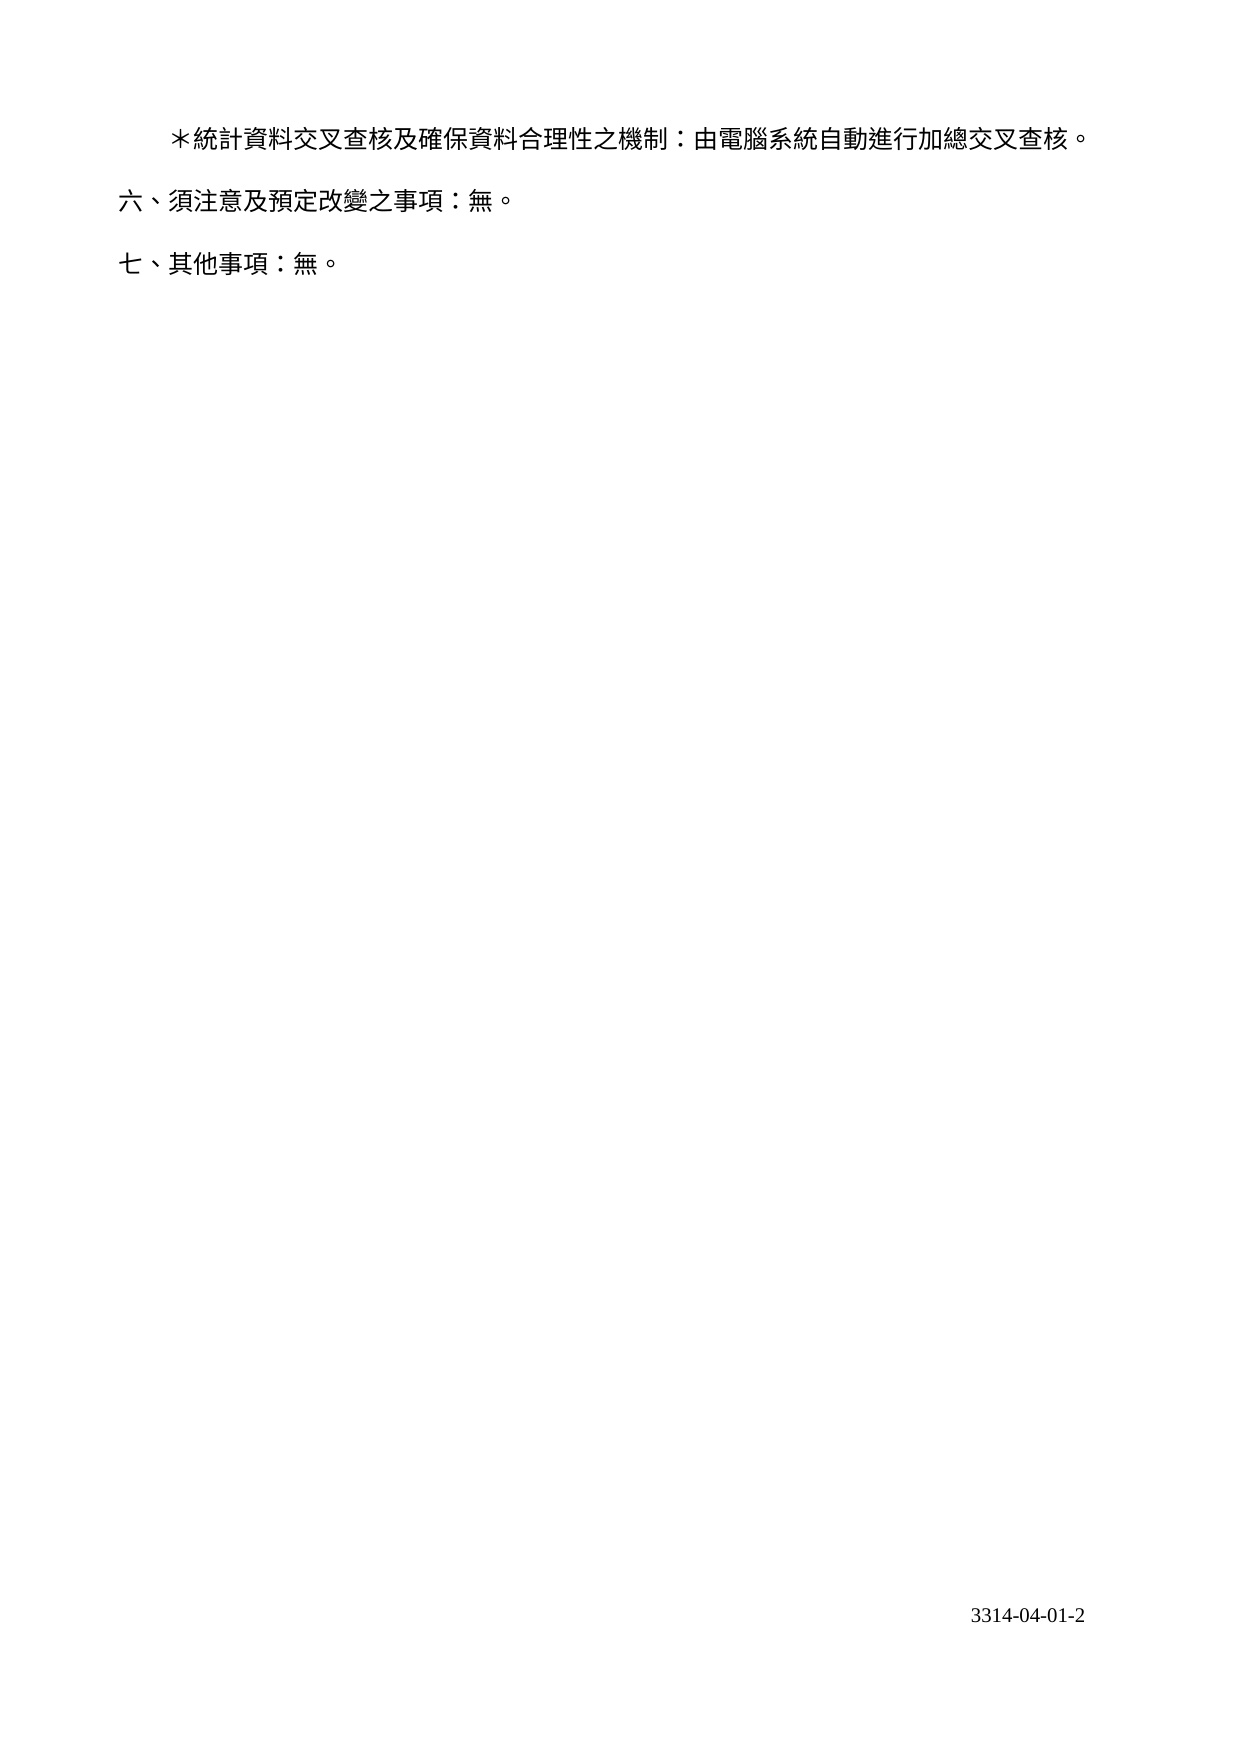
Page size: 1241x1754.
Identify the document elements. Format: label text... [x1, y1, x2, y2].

text 六、須注意及預定改變之事項：無。 [118, 158, 1122, 221]
text 七、其他事項：無。 [118, 221, 1122, 283]
text ＊統計資料交叉查核及確保資料合理性之機制：由電腦系統自動進行加總交叉查核。 [168, 96, 1122, 158]
